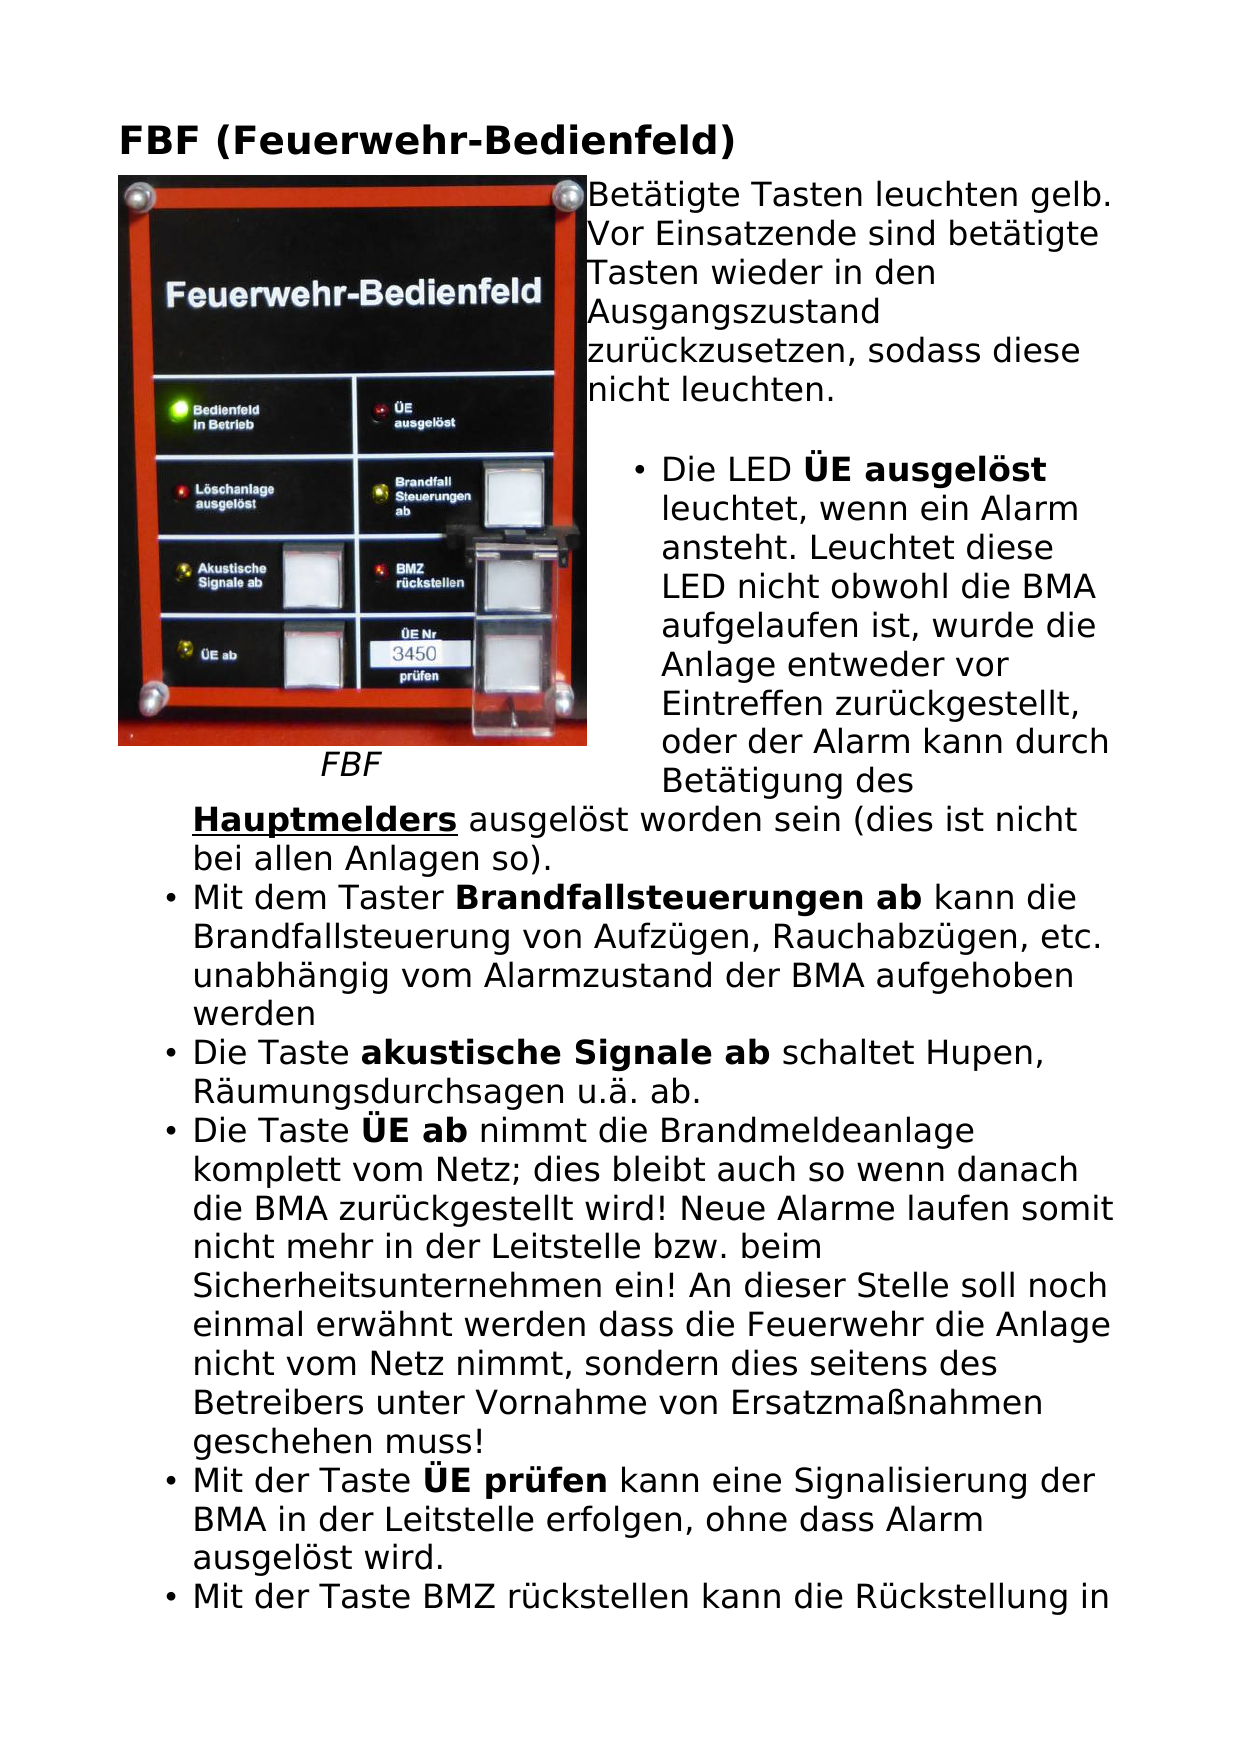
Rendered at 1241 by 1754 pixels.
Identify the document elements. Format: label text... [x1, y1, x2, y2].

list Mit der Taste ÜE prüfen kann eine Signalisierung der BMA in der Leitstelle erfolgen, ohne dass Alarm ausgelöst wird. [177, 1461, 1122, 1578]
list Die Taste akustische Signale ab schaltet Hupen, Räumungsdurchsagen u.ä. ab. [177, 1034, 1122, 1111]
list Mit der Taste BMZ rückstellen kann die Rückstellung in [177, 1578, 1122, 1617]
text FBF [118, 746, 587, 785]
list Die Taste ÜE ab nimmt die Brandmeldeanlage komplett vom Netz; dies bleibt auch so wenn danach die BMA zurückgestellt wird! Neue Alarme laufen somit nicht mehr in der Leitstelle bzw. beim Sicherheitsunternehmen ein! An dieser Stelle soll noch einmal erwähnt werden dass die Feuerwehr die Anlage nicht vom Netz nimmt, sondern dies seitens des Betreibers unter Vornahme von Ersatzmaßnahmen geschehen muss! [177, 1111, 1122, 1461]
list Mit dem Taster Brandfallsteuerungen ab kann die Brandfallsteuerung von Aufzügen, Rauchabzügen, etc. unabhängig vom Alarmzustand der BMA aufgehoben werden [177, 878, 1122, 1034]
subtitle FBF (Feuerwehr-Bedienfeld) [118, 118, 1122, 163]
picture [118, 175, 587, 746]
list Die LED ÜE ausgelöst leuchtet, wenn ein Alarm ansteht. Leuchtet diese LED nicht obwohl die BMA aufgelaufen ist, wurde die Anlage entweder vor Eintreffen zurückgestellt, oder der Alarm kann durch Betätigung des Hauptmelders ausgelöst worden sein (dies ist nicht bei allen Anlagen so). [177, 451, 1122, 878]
text Betätigte Tasten leuchten gelb. Vor Einsatzende sind betätigte Tasten wieder in den Ausgangszustand zurückzusetzen, sodass diese nicht leuchten. [587, 176, 1122, 409]
